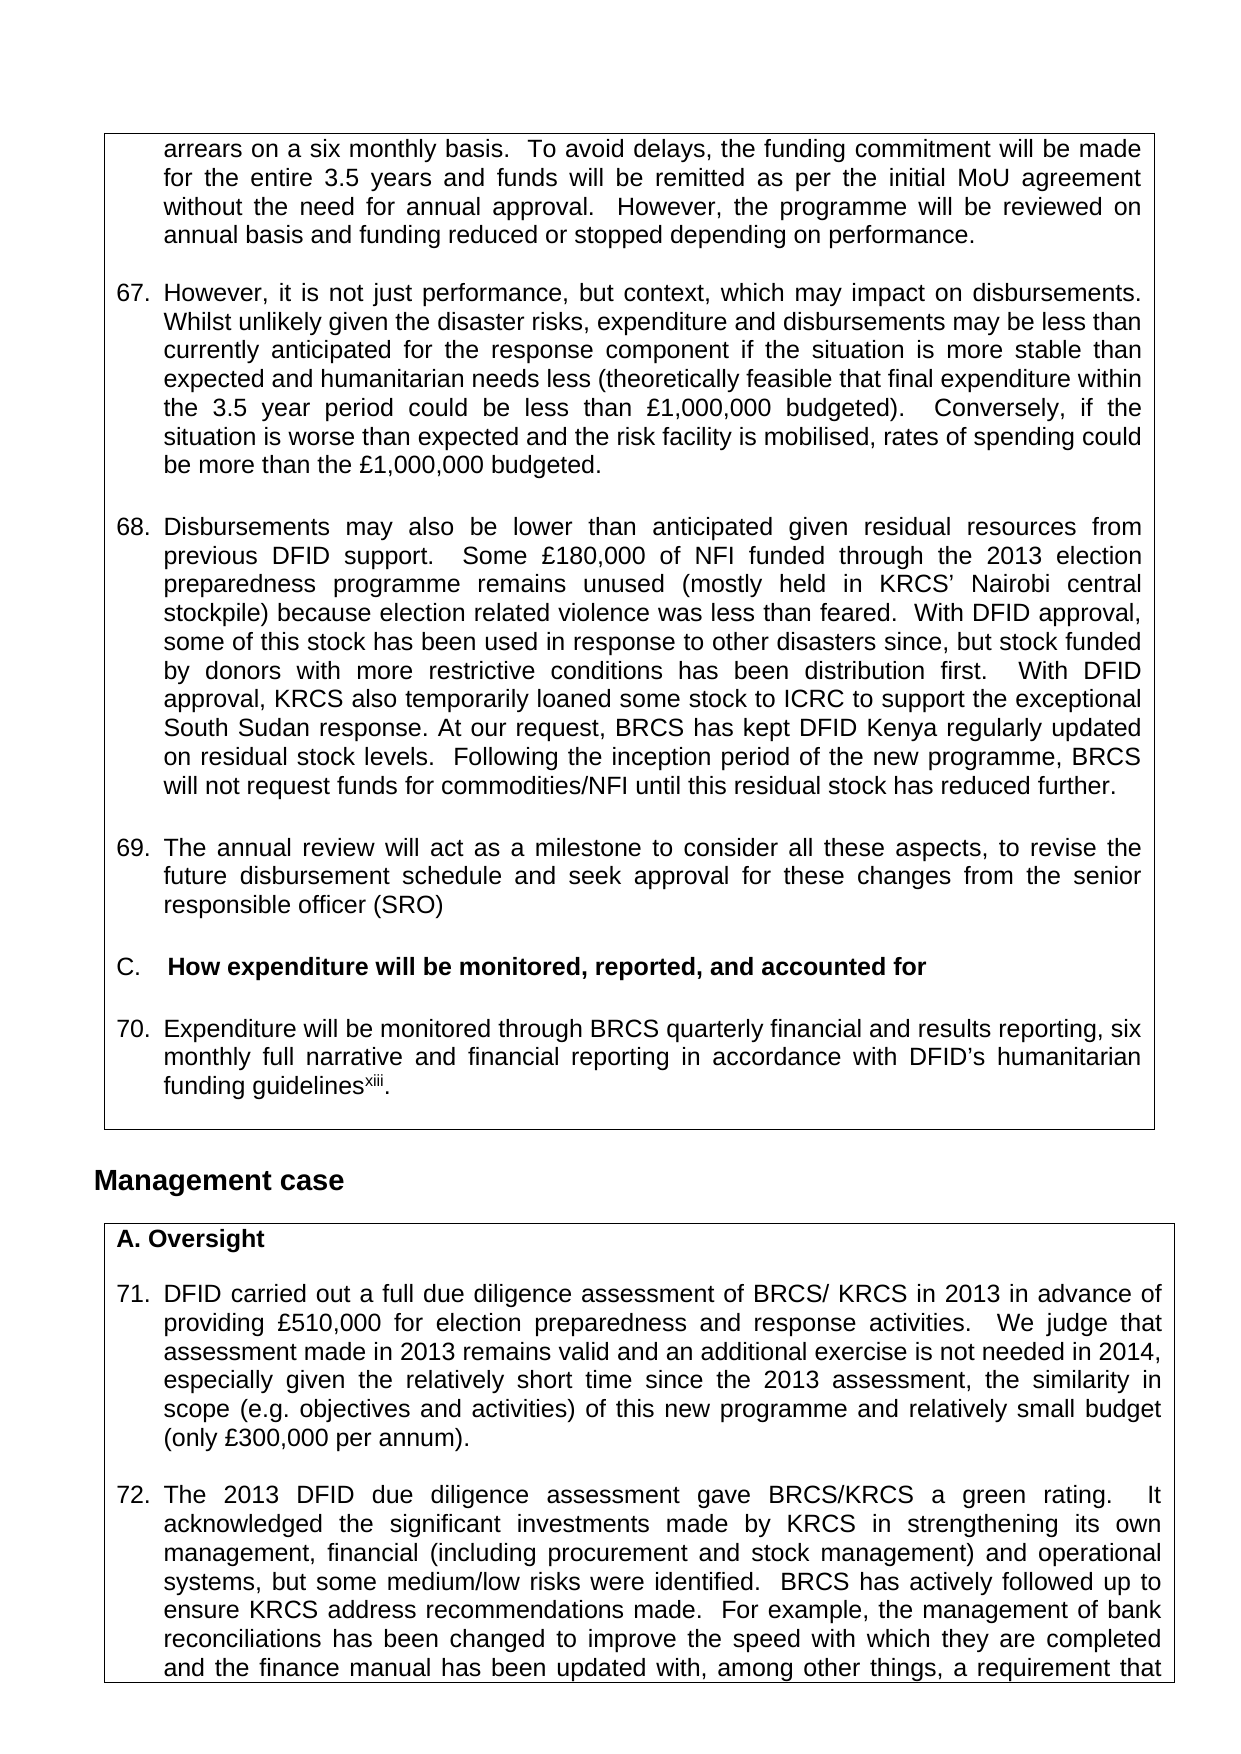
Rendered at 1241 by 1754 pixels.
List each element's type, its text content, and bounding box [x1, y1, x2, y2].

text Management case [93, 1163, 1125, 1197]
table_header How much will it cost, how will it be funded and how flexible does this need to be? This programme has a budget of up to £1,000,000 over 3.5 years (December 2014 to May2018). Funds will be drawn from within the DFID Kenya framework. The inception phase will review whether any modest amount could be charged as capital expenditure. If the context deteriorates and needs increase an additional £500,000 virtual risk facility is in principle available over the life time of the programme and could be called on to scale up certain preparedness and response activities under output 1. The management case provides further details regarding the governance of this facility. However, even if triggers are breached, release of IRF funding is reliant on availability of funds (though central contingencies or underspends from elsewhere in DFID’s portfolio) and a DFID calculation of a reasonable donor burden share (i.e. currently no guarantee of funding). Indicative allocations and forecast profile are detailed in the table below, but may be refined during the inception period and will be reviewed on quarterly and annual basis. DFID funds will be channelled through BRCS who charge a 1% overhead and will be responsible for monitoring further downstream spend by KRCS and reporting to DFID. KRCS will charge a 7% overhead. Principle cost drivers are the costs of relief response (cash or commodity procurement and prepositioning) and staffing. The overall ratio of budget allocated to outputs compared with admin overheads and staffing is a healthy 65%. DFID’s contribution to this BRCS/KRCS programme amounts to less than 50% of the overall £2,051,727 requirements and other support is therefore required. BRCS will put in £150,000 of their own funds (7% of requirements) and other donors have also already expressed an interest in supporting. If this does not materialise, DFID/BRCS/KRCS will review the logframe/budget and priorities and DFID may consider earmarking funds against specific activities and outputs. Whilst the outcome would only partially be met, the programme would remain viable. KRCS will continue to seek alternative domestic funding (e.g. GoK, private) to sustain relevant activities beyond the lifetime of the programme. BRCS is committed to optimising resources and deriving maximum value from all its income. Income received is kept in high-interest business accounts to ensure best rate of return. Expenditure in major currencies other than GBP is hedged to mitigate against fluctuations in the foreign exchange market, minimising risk of forex losses. How will funds be paid out and what flexibility is required? Statements of financial need will be provided by BRCS and payments will be made in in arrears on a six monthly basis. To avoid delays, the funding commitment will be made for the entire 3.5 years and funds will be remitted as per the initial MoU agreement without the need for annual approval. However, the programme will be reviewed on annual basis and funding reduced or stopped depending on performance. However, it is not just performance, but context, which may impact on disbursements. Whilst unlikely given the disaster risks, expenditure and disbursements may be less than currently anticipated for the response component if the situation is more stable than expected and humanitarian needs less (theoretically feasible that final expenditure within the 3.5 year period could be less than £1,000,000 budgeted). Conversely, if the situation is worse than expected and the risk facility is mobilised, rates of spending could be more than the £1,000,000 budgeted. Disbursements may also be lower than anticipated given residual resources from previous DFID support. Some £180,000 of NFI funded through the 2013 election preparedness programme remains unused (mostly held in KRCS’ Nairobi central stockpile) because election related violence was less than feared. With DFID approval, some of this stock has been used in response to other disasters since, but stock funded by donors with more restrictive conditions has been distribution first. With DFID approval, KRCS also temporarily loaned some stock to ICRC to support the exceptional South Sudan response. At our request, BRCS has kept DFID Kenya regularly updated on residual stock levels. Following the inception period of the new programme, BRCS will not request funds for commodities/NFI until this residual stock has reduced further. The annual review will act as a milestone to consider all these aspects, to revise the future disbursement schedule and seek approval for these changes from the senior responsible officer (SRO) How expenditure will be monitored, reported, and accounted for Expenditure will be monitored through BRCS quarterly financial and results reporting, six monthly full narrative and financial reporting in accordance with DFID’s humanitarian funding guidelines. [105, 134, 1154, 1128]
table_header A. Oversight DFID carried out a full due diligence assessment of BRCS/ KRCS in 2013 in advance of providing £510,000 for election preparedness and response activities. We judge that assessment made in 2013 remains valid and an additional exercise is not needed in 2014, especially given the relatively short time since the 2013 assessment, the similarity in scope (e.g. objectives and activities) of this new programme and relatively small budget (only £300,000 per annum). The 2013 DFID due diligence assessment gave BRCS/KRCS a green rating. It acknowledged the significant investments made by KRCS in strengthening its own management, financial (including procurement and stock management) and operational systems, but some medium/low risks were identified. BRCS has actively followed up to ensure KRCS address recommendations made. For example, the management of bank reconciliations has been changed to improve the speed with which they are completed and the finance manual has been updated with, among other things, a requirement that asset verifications are undertaken. KRCS retains a large number of bank accounts, but this is often at donors’ request. The 2013 audited accounts of the British Red Cross raised no issues of concern. A programme level audit of the 2013 BRCS/KRCS election preparedness programme is planned for 2014 and DFID will be consulted over the TORs. B. Management and M&E A DFID Senior Responsible Owner (SRO) will be appointed for the programme and will manage the programme team encompassing advisory and programme staff. BRCS will be DFID’s principle point of contact, including its liaison with KRCS. Monitoring will rely on formal BRCS quarterly financial and results reporting, six monthly full narrative reporting and annual financial/narrative reporting – all against agreed programme logframe targets. Baselines, targets and methods of measurement for some indicators will be developed during the inception phase. The logframe provides further detail on the data sources for monitoring. DFID will put in place a quarterly system of meetings, biannual field trips and more expansive annual reviews. If the risk facility is triggered, DFID/BRCS may decide to increase the regularity of such meetings and field monitoring. Triggers for utilisation of the risk facility will be agreed during the inception period, but may include an emergency of sufficient scale that IFRC/KRCS launch a global appeal and other internal BRCS contingency funding is exhausted. In such a case, the DFID Senior Responsible Officer for the programme will seek approval for the use of the risk facility from the DFID Kenya Head of Office. If approved, DFID will then liaise with BRCS to clarify revised logframe targets (for output 1 and at outcome level), revise the disbursement schedule and adjust the MOU. An informal coordination group of donors supporting BRCS/KRCS was established in the run up to the 2013 elections (incl. ECHO, DFID, US, Norway, Switzerland and Australia). This coordination facilitated consistent messaging with BRCS/KRCS, avoided duplications and improved accountability. This group still meets and if others support the programme BRCS/KRCS, we will also establish a biannual donor board meeting to review progress. The draft logframe will be revised during the inception period (including identifying DFID specific attribution within any pooled funding and identifying key indicators that could be easily adapted in the future if additional risk facility funds were channelled through the programme). Approval for the revised logframe will be sought at the appropriate level. Poor performance or a changing context which means the programme (or certain components) are no longer relevant will result in recommendations being escalated to senior DFID management for the programme and associated spend being revised or ended. The annual review provides the critical milestone for these decisions. The overall programme has a heavy focus on learning, with a specific objective (output 3), activities and indicators. However, these indicators need to be further defined during the inception to provide a greater assessment of the quality of learning (not just the establishment of learning fora/ products) and how this will be measured. The planned staff skills and training needs assessment should provide a valuable baseline for this work. No evaluation specific to DFID’s funding is planned. However, a mid-term evaluation of the overall BRCS/KRCS programme is planned and budgeted for. DFID will be consulted over the terms of reference and constitution of the implementing team for this activity. As discussed earlier, there is no risk of duplication between DFID’s central and country level support to the BRCS/KRCS, but it does represent an opportunity for a more strategic dialogue with BRCS over performance and learning at the HQ level. DFID Kenya will therefore continue to liaise closely with DFID London (and DFID Uganda given their BRCS investments) and explore the feasibility of joint involvement in annual reviews etc. The timeline for implementation is detailed below: UKAid visibility will be supported where possible, but DFID recognises that this will not always be possible, particularly where there are demonstrated security risks for staff and given the specific neutrality and independence of the Red Cross and its emblem. BRCS is exempt from some of the DFID’s standard requirements in this regard. C. Risks of intervention and how these will be managed Specific programme risks and associated mitigation measures will be updated during the inception period, and then reviewed formally every six months and during annual reviews. Additional detail on specific risks and measures taken Fraud and corruption Delivering programme interventions in Kenya has risks. Civil society organisations, including the Red Cross reflect the societies they work in. They also often work in more remote and insecure contexts, where levels of monitoring are sometimes less than in other more stable situations. The capacity of Kenya Red Cross chapters may also differ across the country. The risk matrix above flags major risk and mitigation measures. We have no evidence of past fraudulent activity within BRCS/KRCS involving DFID funds, but from experience with other partners’ programmes, we can anticipate that the greatest risks of fraud and corruption in this programme include: the misuse or sale of goods, fraudulent payments/incentives for workers/volunteers, and false claims for attendance at workshops etc. Whilst risks cannot be removed, additional mitigation measures beyond those detailed in the table above include: BRCS is fully accountable for funds provided to them by DFID and money fraudulently used can be recovered by DFID. Under the MOU, BRCS must inform DFID immediately of any suspected fraud and DFID Kenya will inform DFID’s Counter Fraud and Whistleblowing Unit). The 2013 due diligence assessment did not flag any risks for BRCS and only some medium/low risks for KRCS (see para 72, regarding satisfactory follow up). Three BRCS/KRCS programme audits will be undertaken during the lifetime of the programme. DFID will review whether this is sufficient or whether additional audits, specific to DFID’s funding, are required. DFID spot checks will also be considered. KRCS maintains better access than some humanitarian agencies and so is less liable to fall into more risky remote management techniques, with senior staff not from disaster zones, still able to monitor activities. DFID is globally and regionally undertaking an evaluation and research on best practice in remote management and aid in more insecure settings. Relevant lessons and recommendations from these studies will be incorporated into this programme. We are liaising closely with DFID Uganda regarding learning from a recent corruption case involving senior Uganda Red Cross Officials and an ongoing investigation into whether a small amount of DFID funds may have been exposed. DFID Uganda is pleased with how the BRCS has responded to the allegations. BRCS report that where KRCS has identified fraud in the past, this been brought to the attention of Senior Management through internal audit process and by whistle-blowers. Investigations were undertaken satisfactorily and disciplinary hearings held to provide implicated employees with an opportunity to explain anomalies. Where employees were found culpable disciplinary measures were taken including dismissal and criminal proceedings instituted. Where suppliers were involved they were blacklisted from participating in our procurement. KRCS has a human resource policy and guidelines where ethical standards relating to fraud are detailed. KRCS is in the process of developing an anti-fraud policy which is due to be submitted to the National Executive Council (NEC) for review and approval during 2014 The risk matrix for this programme will be updated with BRCS during the inception phase of the programme. Conflict sensitivity The risks of humanitarian action, unintentionally contributing to conflict are significant (see risk matrix above). Without a well-developed understanding of the conflict dynamics, assistance can fall into the wrong hands and can generate conflict. Inappropriate messaging and posture by humanitarian actors can also unintentionally add to distrust and tension – impacting both on humanitarian access, staff safety and conflict dynamics. To mitigate these risks, DFID only funds partners who adhere to humanitarian principles and have a “do no harm” approach built into their policies and procedures. Operational adherence to this will be reviewed during the field reviews and annual reviews. Whilst not funded through this programme, KRCS is active in promoting peacebuilding through facilitating ceasefires and inter-communal peace dialogues. [105, 1224, 1174, 1682]
